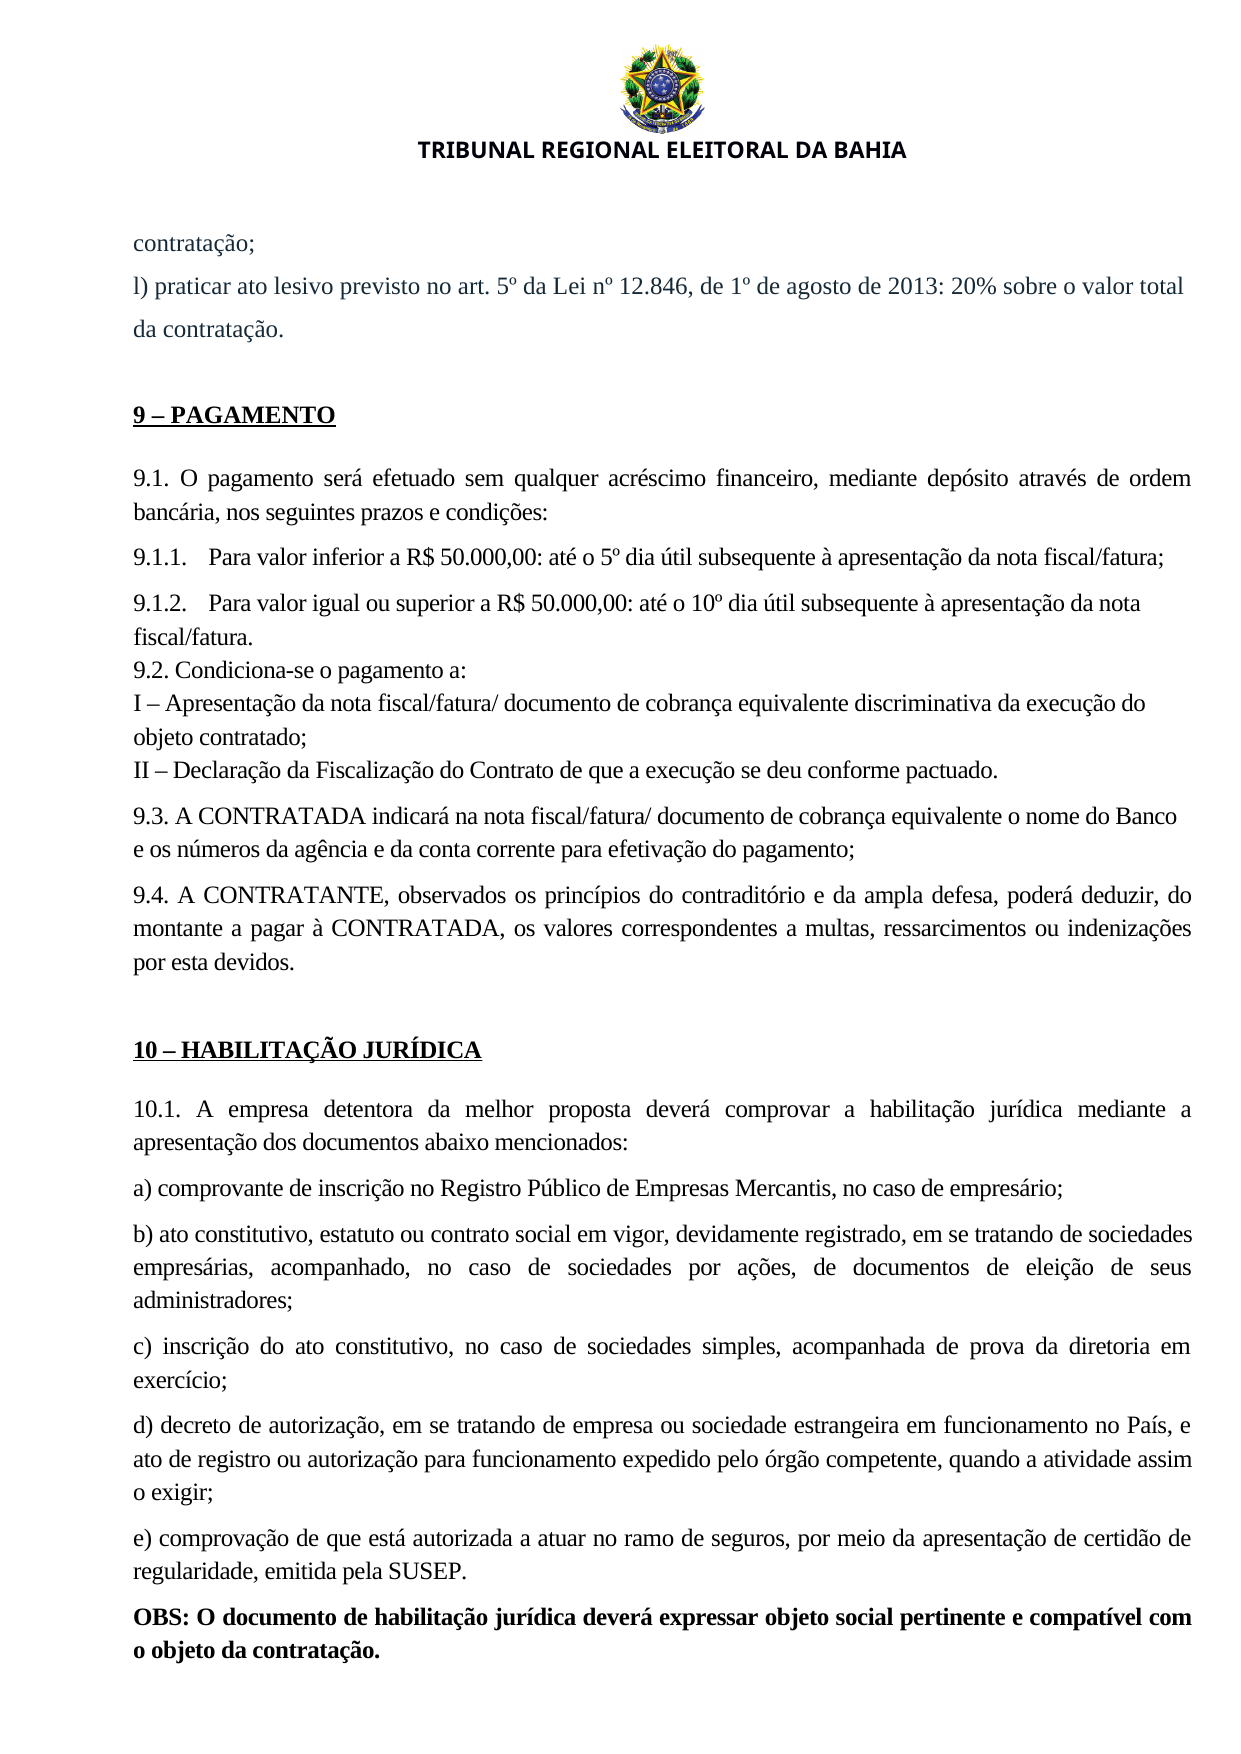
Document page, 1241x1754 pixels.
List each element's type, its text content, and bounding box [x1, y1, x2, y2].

text 10 – HABILITAÇÃO JURÍDICA [133, 1035, 1166, 1064]
text a) comprovante de inscrição no Registro Público de Empresas Mercantis, no caso de empresário; [133, 1170, 1193, 1203]
text OBS: O documento de habilitação jurídica deverá expressar objeto social pertinente e compatível com o objeto da contratação. [133, 1599, 1193, 1666]
text da contratação. [133, 314, 1199, 343]
text b) ato constitutivo, estatuto ou contrato social em vigor, devidamente registrado, em se tratando de sociedades empresárias, acompanhado, no caso de sociedades por ações, de documentos de eleição de seus administradores; [133, 1216, 1193, 1316]
text 9.3. A CONTRATADA indicará na nota fiscal/fatura/ documento de cobrança equivalente o nome do Banco e os números da agência e da conta corrente para efetivação do pagamento; [133, 797, 1193, 864]
text 9.1.1. Para valor inferior a R$ 50.000,00: até o 5º dia útil subsequente à apresentação da nota fiscal/fatura; [133, 539, 1193, 572]
text c) inscrição do ato constitutivo, no caso de sociedades simples, acompanhada de prova da diretoria em exercício; [133, 1328, 1193, 1395]
text 9.4. A CONTRATANTE, observados os princípios do contraditório e da ampla defesa, poderá deduzir, do montante a pagar à CONTRATADA, os valores correspondentes a multas, ressarcimentos ou indenizações por esta devidos. [133, 877, 1193, 977]
text d) decreto de autorização, em se tratando de empresa ou sociedade estrangeira em funcionamento no País, e ato de registro ou autorização para funcionamento expedido pelo órgão competente, quando a atividade assim o exigir; [133, 1407, 1193, 1507]
text l) praticar ato lesivo previsto no art. 5º da Lei nº 12.846, de 1º de agosto de 2013: 20% sobre o valor total [133, 271, 1199, 299]
text contratação; [133, 228, 1202, 256]
text e) comprovação de que está autorizada a atuar no ramo de seguros, por meio da apresentação de certidão de regularidade, emitida pela SUSEP. [133, 1520, 1193, 1586]
text 10.1. A empresa detentora da melhor proposta deverá comprovar a habilitação jurídica mediante a apresentação dos documentos abaixo mencionados: [133, 1091, 1193, 1157]
text 9.1.2. Para valor igual ou superior a R$ 50.000,00: até o 10º dia útil subsequente à apresentação da nota fiscal/fatura. 9.2. Condiciona-se o pagamento a: I – Apresentação da nota fiscal/fatura/ documento de cobrança equivalente discriminativa da execução do objeto contratado; II – Declaração da Fiscalização do Contrato de que a execução se deu conforme pactuado. [133, 585, 1193, 785]
text 9.1. O pagamento será efetuado sem qualquer acréscimo financeiro, mediante depósito através de ordem bancária, nos seguintes prazos e condições: [133, 460, 1193, 527]
text 9 – PAGAMENTO [133, 400, 1166, 429]
